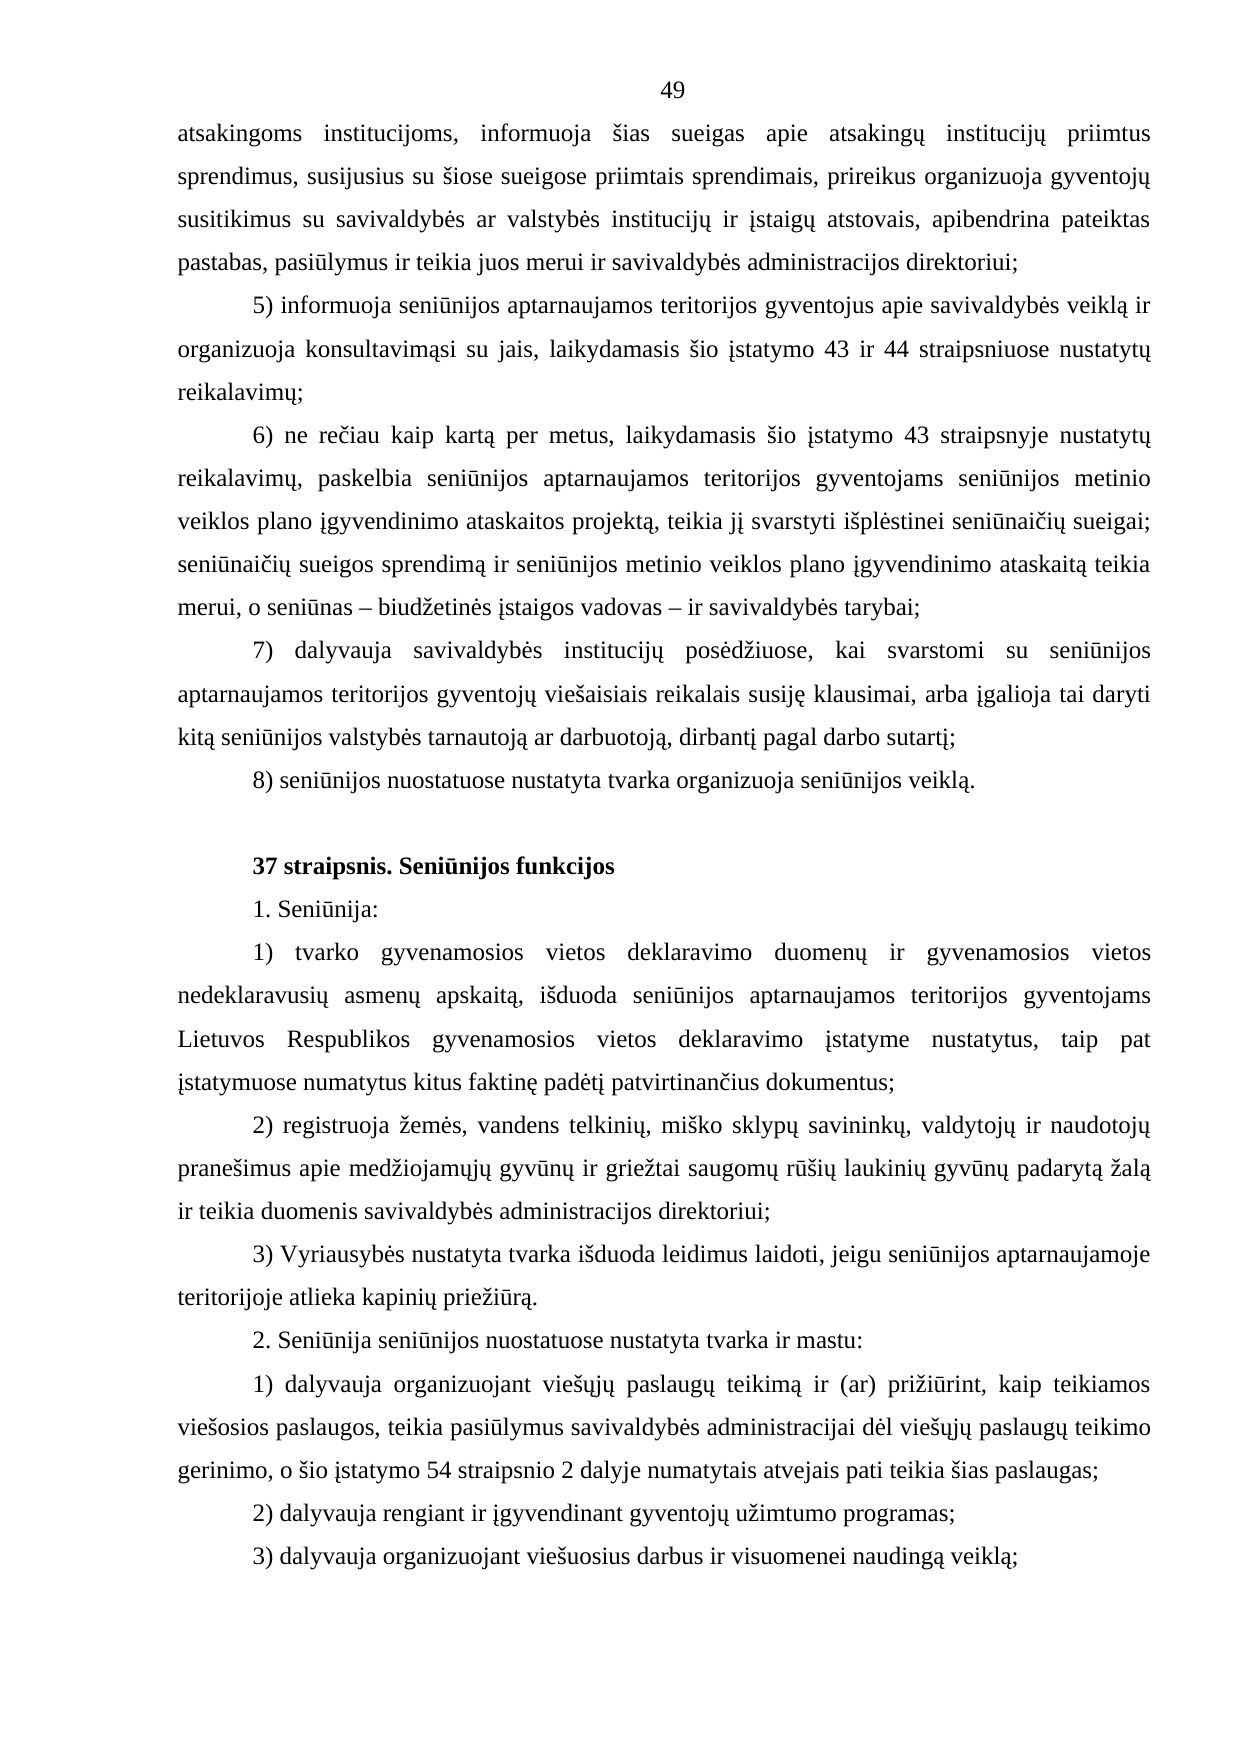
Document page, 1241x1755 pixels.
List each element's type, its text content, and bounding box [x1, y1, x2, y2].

text 1) tvarko gyvenamosios vietos deklaravimo duomenų ir gyvenamosios vietos nedeklaravusių asmenų apskaitą, išduoda seniūnijos aptarnaujamos teritorijos gyventojams Lietuvos Respublikos gyvenamosios vietos deklaravimo įstatyme nustatytus, taip pat įstatymuose numatytus kitus faktinę padėtį patvirtinančius dokumentus; [177, 937, 1152, 1096]
text 8) seniūnijos nuostatuose nustatyta tvarka organizuoja seniūnijos veiklą. [177, 765, 1152, 794]
text 2) registruoja žemės, vandens telkinių, miško sklypų savininkų, valdytojų ir naudotojų pranešimus apie medžiojamųjų gyvūnų ir griežtai saugomų rūšių laukinių gyvūnų padarytą žalą ir teikia duomenis savivaldybės administracijos direktoriui; [177, 1110, 1152, 1225]
text 7) dalyvauja savivaldybės institucijų posėdžiuose, kai svarstomi su seniūnijos aptarnaujamos teritorijos gyventojų viešaisiais reikalais susiję klausimai, arba įgalioja tai daryti kitą seniūnijos valstybės tarnautoją ar darbuotoją, dirbantį pagal darbo sutartį; [177, 636, 1152, 751]
text 1. Seniūnija: [177, 894, 1152, 923]
text 2. Seniūnija seniūnijos nuostatuose nustatyta tvarka ir mastu: [177, 1326, 1152, 1354]
text 37 straipsnis. Seniūnijos funkcijos [177, 851, 1152, 880]
text 6) ne rečiau kaip kartą per metus, laikydamasis šio įstatymo 43 straipsnyje nustatytų reikalavimų, paskelbia seniūnijos aptarnaujamos teritorijos gyventojams seniūnijos metinio veiklos plano įgyvendinimo ataskaitos projektą, teikia jį svarstyti išplėstinei seniūnaičių sueigai; seniūnaičių sueigos sprendimą ir seniūnijos metinio veiklos plano įgyvendinimo ataskaitą teikia merui, o seniūnas – biudžetinės įstaigos vadovas – ir savivaldybės tarybai; [177, 420, 1152, 621]
text 2) dalyvauja rengiant ir įgyvendinant gyventojų užimtumo programas; [177, 1498, 1152, 1527]
text 1) dalyvauja organizuojant viešųjų paslaugų teikimą ir (ar) prižiūrint, kaip teikiamos viešosios paslaugos, teikia pasiūlymus savivaldybės administracijai dėl viešųjų paslaugų teikimo gerinimo, o šio įstatymo 54 straipsnio 2 dalyje numatytais atvejais pati teikia šias paslaugas; [177, 1369, 1152, 1484]
text 3) dalyvauja organizuojant viešuosius darbus ir visuomenei naudingą veiklą; [177, 1541, 1152, 1570]
text 5) informuoja seniūnijos aptarnaujamos teritorijos gyventojus apie savivaldybės veiklą ir organizuoja konsultavimąsi su jais, laikydamasis šio įstatymo 43 ir 44 straipsniuose nustatytų reikalavimų; [177, 291, 1152, 406]
text 3) Vyriausybės nustatyta tvarka išduoda leidimus laidoti, jeigu seniūnijos aptarnaujamoje teritorijoje atlieka kapinių priežiūrą. [177, 1239, 1152, 1311]
text atsakingoms institucijoms, informuoja šias sueigas apie atsakingų institucijų priimtus sprendimus, susijusius su šiose sueigose priimtais sprendimais, prireikus organizuoja gyventojų susitikimus su savivaldybės ar valstybės institucijų ir įstaigų atstovais, apibendrina pateiktas pastabas, pasiūlymus ir teikia juos merui ir savivaldybės administracijos direktoriui; [177, 118, 1152, 276]
